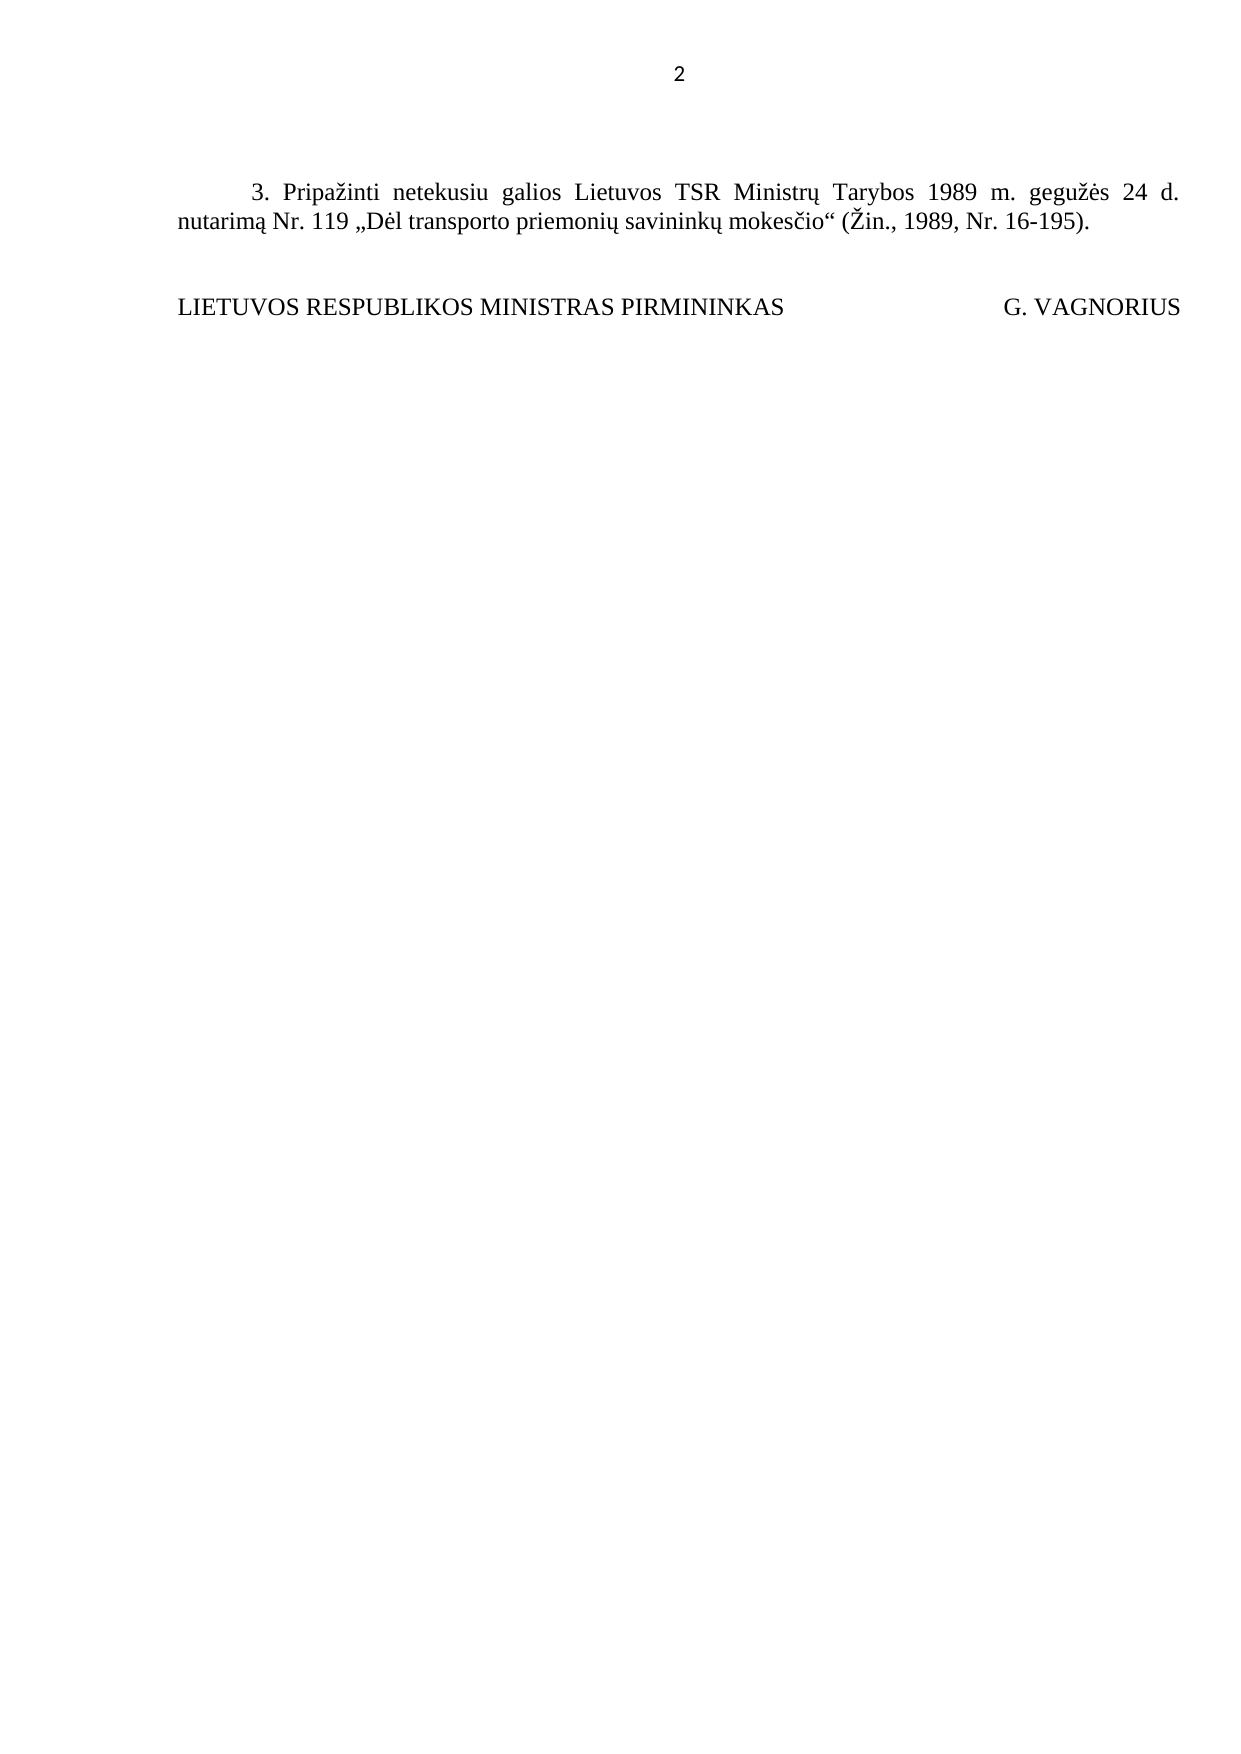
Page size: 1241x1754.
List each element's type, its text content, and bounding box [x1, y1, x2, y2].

text 3. Pripažinti netekusiu galios Lietuvos TSR Ministrų Tarybos 1989 m. gegužės 24 d. nutarimą Nr. 119 „Dėl transporto priemonių savininkų mokesčio“ (Žin., 1989, Nr. 16-195). [177, 177, 1181, 235]
text LIETUVOS RESPUBLIKOS MINISTRAS PIRMININKAS G. VAGNORIUS [177, 292, 1181, 321]
